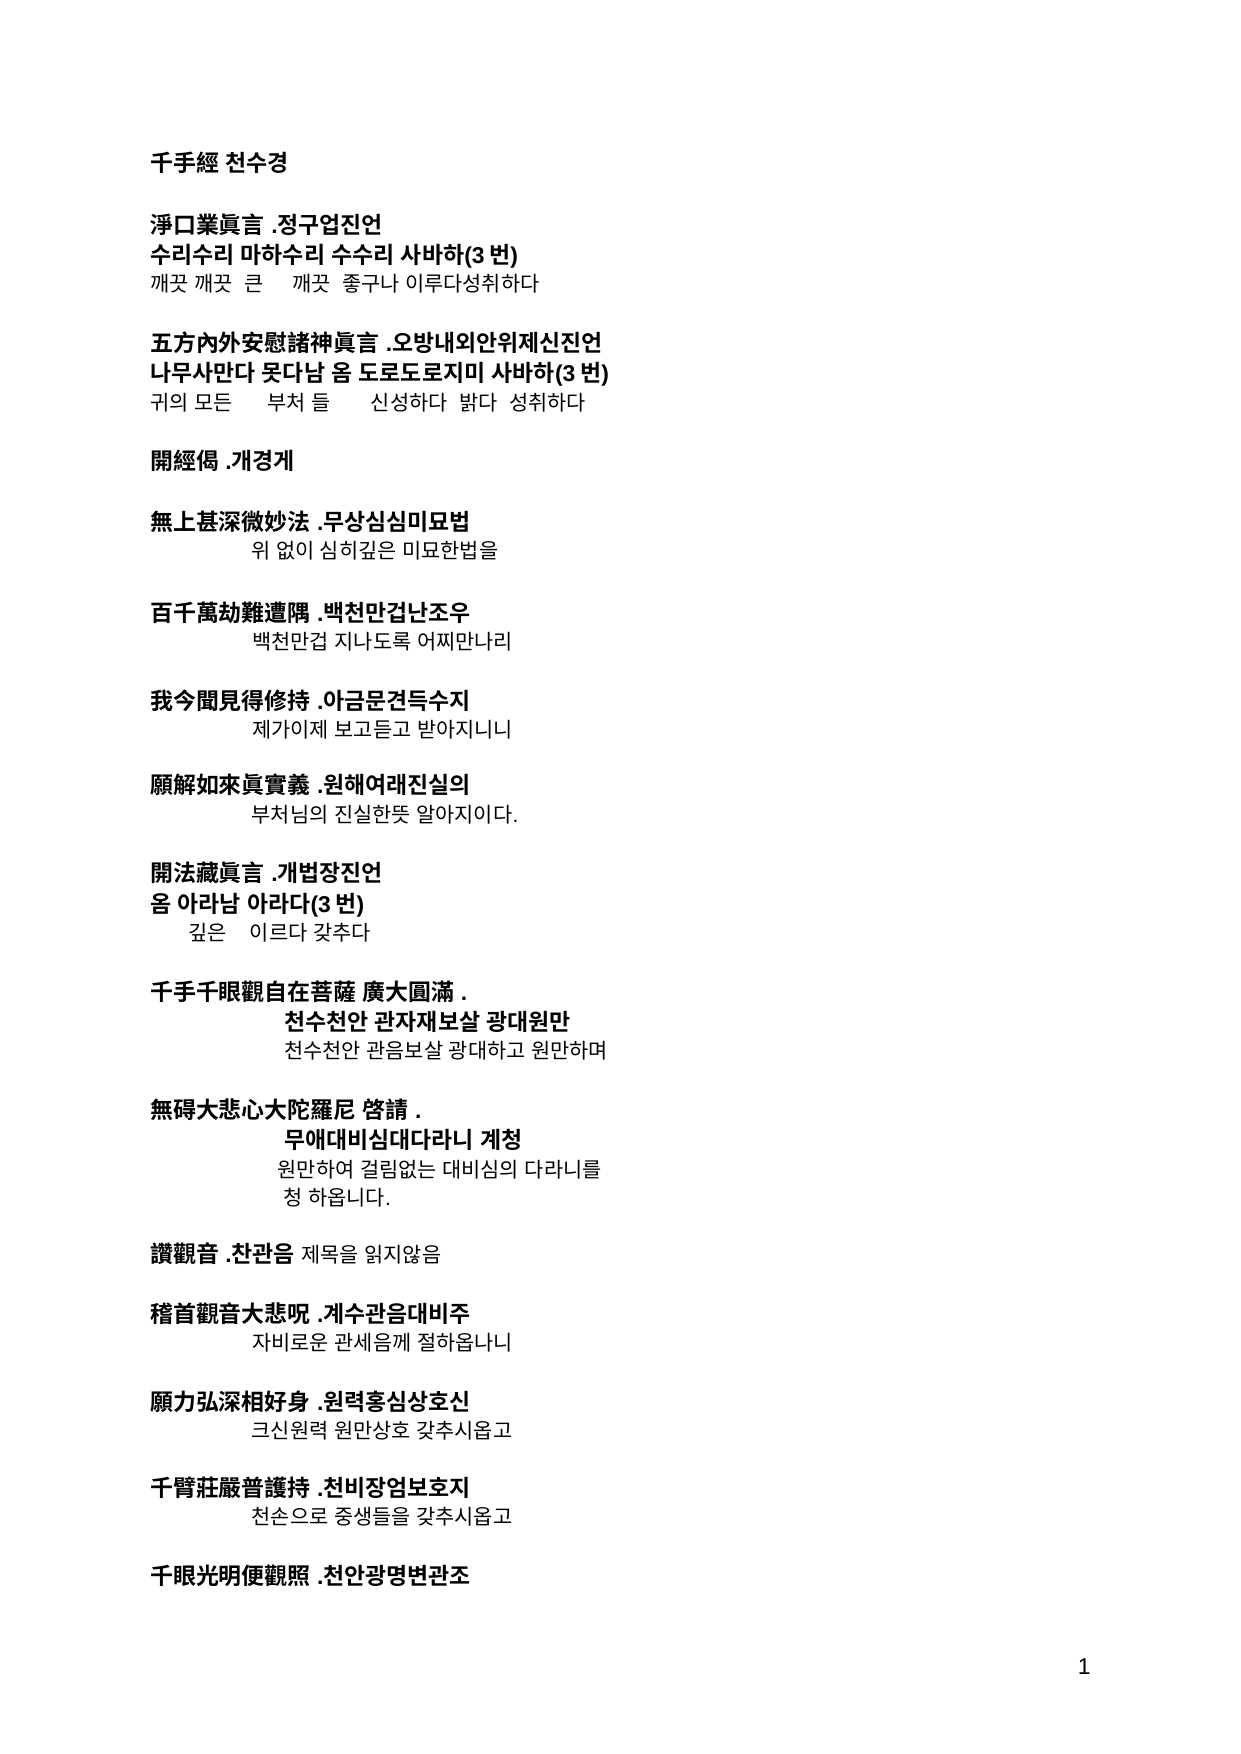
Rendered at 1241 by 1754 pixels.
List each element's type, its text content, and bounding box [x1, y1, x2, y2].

text 나무사만다 못다남 옴 도로도로지미 사바하(3번) [150, 360, 1090, 387]
text 開法藏眞言 .개법장진언 [150, 860, 1090, 887]
text 千眼光明便觀照 .천안광명변관조 [150, 1563, 1090, 1589]
text 稽首觀音大悲呪 .계수관음대비주 [150, 1301, 1090, 1327]
text 귀의 모든 부처 들 신성하다 밝다 성취하다 [150, 390, 1090, 414]
text 수리수리 마하수리 수수리 사바하(3번) [150, 242, 1090, 268]
text 我今聞見得修持 .아금문견득수지 [150, 688, 1090, 714]
text 천수천안 관음보살 광대하고 원만하며 [150, 1039, 1090, 1063]
text 百千萬劫難遭隅 .백천만겁난조우 [150, 599, 1090, 626]
text 願力弘深相好身 .원력홍심상호신 [150, 1389, 1090, 1416]
text 깊은 이르다 갖추다 [150, 921, 1090, 945]
text 淨口業眞言 .정구업진언 [150, 212, 1090, 238]
text 讚觀音 .찬관음 제목을 읽지않음 [150, 1241, 1090, 1267]
text 자비로운 관세음께 절하옵나니 [150, 1331, 1090, 1355]
text 크신원력 원만상호 갖추시옵고 [150, 1419, 1090, 1443]
text 백천만겁 지나도록 어찌만나리 [150, 630, 1090, 654]
text 원만하여 걸림없는 대비심의 다라니를 [150, 1158, 1090, 1182]
text 부처님의 진실한뜻 알아지이다. [150, 802, 1090, 826]
text 無碍大悲心大陀羅尼 啓請 . [150, 1097, 1090, 1124]
text 千手千眼觀自在菩薩 廣大圓滿 . [150, 979, 1090, 1005]
text 願解如來眞實義 .원해여래진실의 [150, 772, 1090, 798]
text 옴 아라남 아라다(3번) [150, 891, 1090, 917]
text 千手經 천수경 [150, 150, 1090, 176]
text 제가이제 보고듣고 받아지니니 [150, 718, 1090, 742]
text 無上甚深微妙法 .무상심심미묘법 [150, 508, 1090, 535]
text 開經偈 .개경게 [150, 448, 1090, 474]
text 위 없이 심히깊은 미묘한법을 [150, 539, 1090, 563]
text 깨끗 깨끗 큰 깨끗 좋구나 이루다성취하다 [150, 272, 1090, 296]
text 천손으로 중생들을 갖추시옵고 [150, 1505, 1090, 1529]
text 五方內外安慰諸神眞言 .오방내외안위제신진언 [150, 330, 1090, 356]
text 무애대비심대다라니 계청 [150, 1127, 1090, 1154]
text 千臂莊嚴普護持 .천비장엄보호지 [150, 1475, 1090, 1501]
text 청 하옵니다. [150, 1186, 1090, 1209]
text 천수천안 관자재보살 광대원만 [150, 1009, 1090, 1035]
